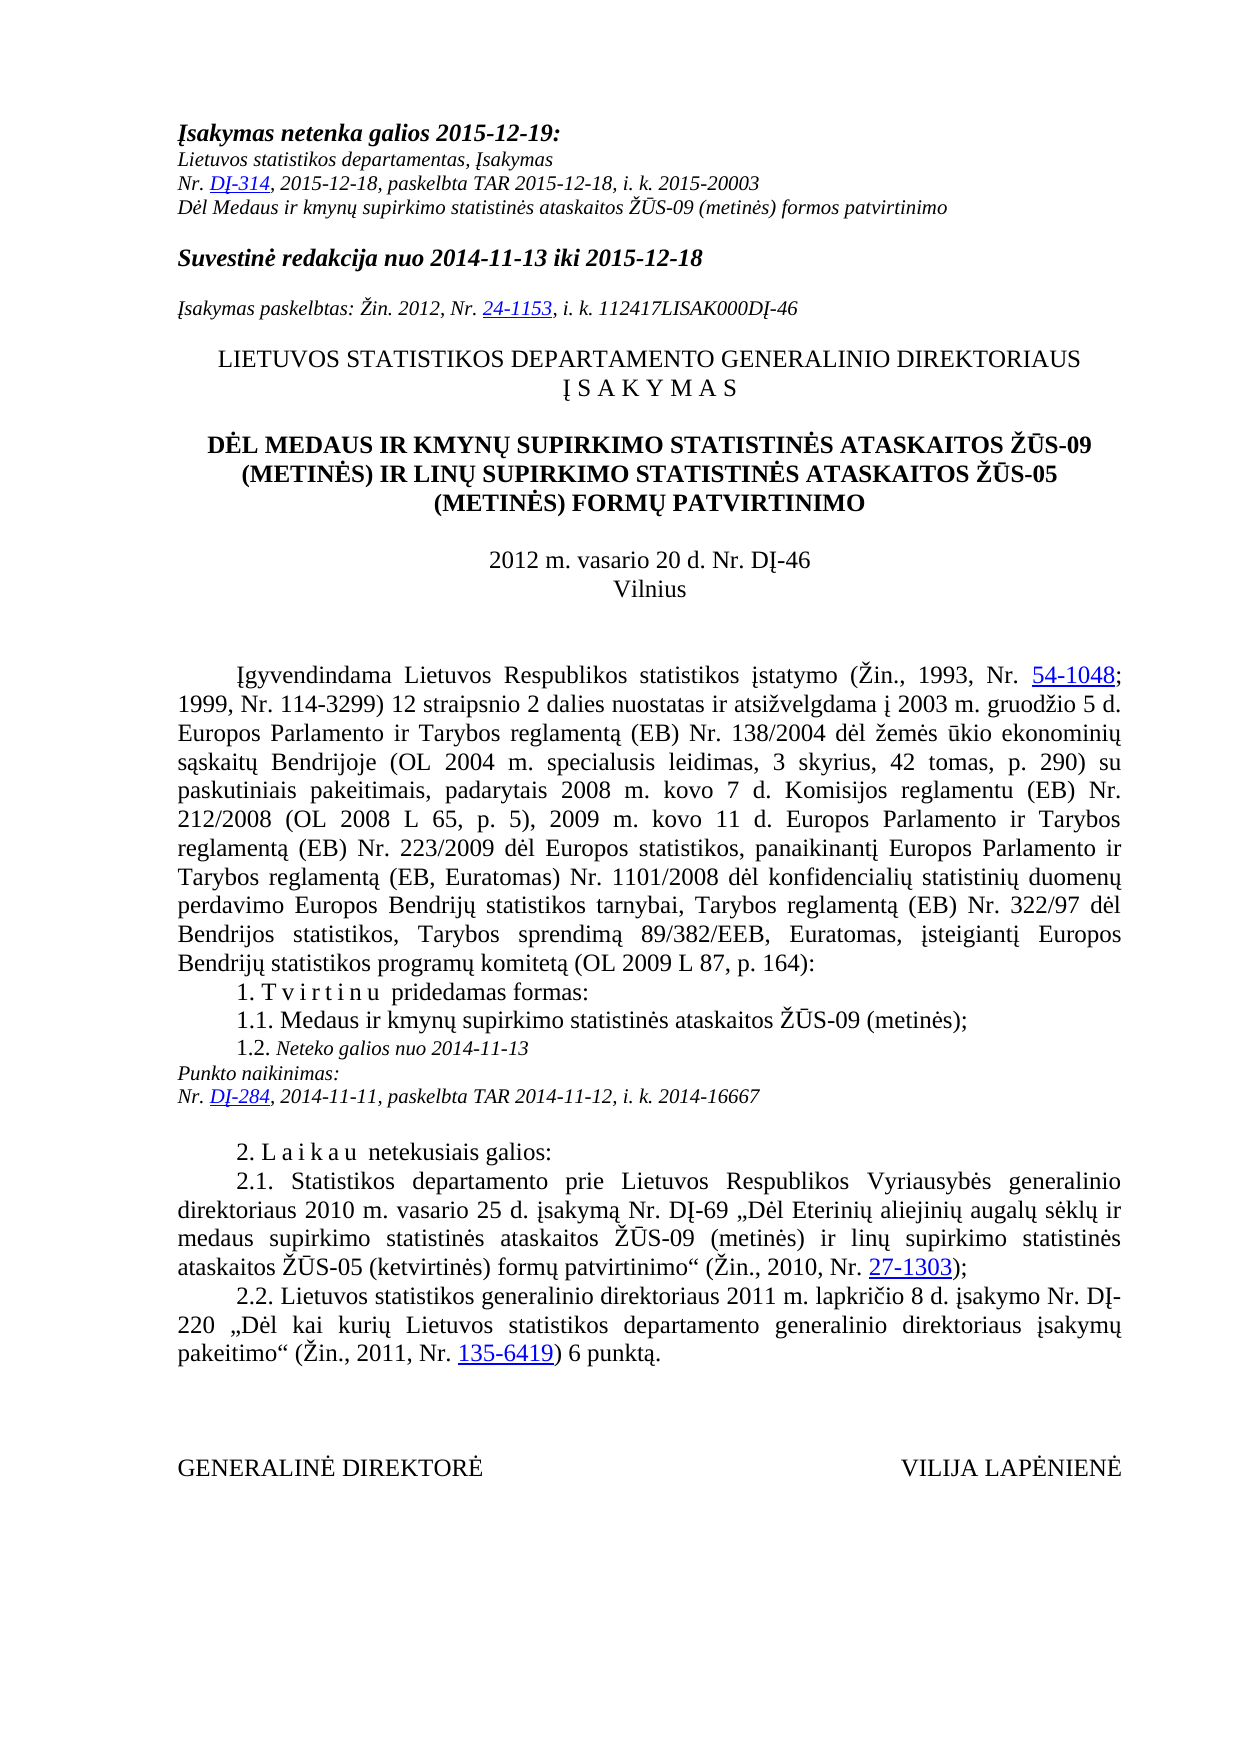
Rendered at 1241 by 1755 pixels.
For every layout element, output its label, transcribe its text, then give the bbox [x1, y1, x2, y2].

text 1.1. Medaus ir kmynų supirkimo statistinės ataskaitos ŽŪS-09 (metinės); [177, 1005, 1122, 1034]
text 1. Tvirtinu pridedamas formas: [177, 977, 1122, 1005]
text LIETUVOS STATISTIKOS DEPARTAMENTO GENERALINIO DIREKTORIAUS [177, 344, 1122, 373]
text Nr. DĮ-284, 2014-11-11, paskelbta TAR 2014-11-12, i. k. 2014-16667 [177, 1084, 1122, 1108]
text Generalinė direktorė Vilija Lapėnienė [177, 1453, 1122, 1482]
text DĖL MEDAUS IR KMYNŲ SUPIRKIMO STATISTINĖS ATASKAITOS ŽŪS-09 (METINĖS) IR LINŲ SUPIRKIMO STATISTINĖS ATASKAITOS ŽŪS-05 (METINĖS) FORMŲ PATVIRTINIMO [177, 430, 1122, 517]
text Įgyvendindama Lietuvos Respublikos statistikos įstatymo (Žin., 1993, Nr. 54-1048; 1999, Nr. 114-3299) 12 straipsnio 2 dalies nuostatas ir atsižvelgdama į 2003 m. gruodžio 5 d. Europos Parlamento ir Tarybos reglamentą (EB) Nr. 138/2004 dėl žemės ūkio ekonominių sąskaitų Bendrijoje (OL 2004 m. specialusis leidimas, 3 skyrius, 42 tomas, p. 290) su paskutiniais pakeitimais, padarytais 2008 m. kovo 7 d. Komisijos reglamentu (EB) Nr. 212/2008 (OL 2008 L 65, p. 5), 2009 m. kovo 11 d. Europos Parlamento ir Tarybos reglamentą (EB) Nr. 223/2009 dėl Europos statistikos, panaikinantį Europos Parlamento ir Tarybos reglamentą (EB, Euratomas) Nr. 1101/2008 dėl konfidencialių statistinių duomenų perdavimo Europos Bendrijų statistikos tarnybai, Tarybos reglamentą (EB) Nr. 322/97 dėl Bendrijos statistikos, Tarybos sprendimą 89/382/EEB, Euratomas, įsteigiantį Europos Bendrijų statistikos programų komitetą (OL 2009 L 87, p. 164): [177, 660, 1122, 977]
text 1.2. Neteko galios nuo 2014-11-13 [177, 1034, 1122, 1060]
text Suvestinė redakcija nuo 2014-11-13 iki 2015-12-18 [177, 243, 1122, 272]
text 2.2. Lietuvos statistikos generalinio direktoriaus 2011 m. lapkričio 8 d. įsakymo Nr. DĮ-220 „Dėl kai kurių Lietuvos statistikos departamento generalinio direktoriaus įsakymų pakeitimo“ (Žin., 2011, Nr. 135-6419) 6 punktą. [177, 1281, 1122, 1367]
text Į S A K Y M A S [177, 373, 1122, 402]
text Nr. DĮ-314, 2015-12-18, paskelbta TAR 2015-12-18, i. k. 2015-20003 [177, 171, 1122, 195]
text 2012 m. vasario 20 d. Nr. DĮ-46 [177, 545, 1122, 574]
text 2. Laikau netekusiais galios: [177, 1137, 1122, 1166]
text Vilnius [177, 574, 1122, 603]
text Lietuvos statistikos departamentas, Įsakymas [177, 147, 1122, 171]
text Punkto naikinimas: [177, 1060, 1122, 1084]
text Įsakymas paskelbtas: Žin. 2012, Nr. 24-1153, i. k. 112417LISAK000DĮ-46 [177, 296, 1122, 320]
text Įsakymas netenka galios 2015-12-19: [177, 118, 1122, 147]
text 2.1. Statistikos departamento prie Lietuvos Respublikos Vyriausybės generalinio direktoriaus 2010 m. vasario 25 d. įsakymą Nr. DĮ-69 „Dėl Eterinių aliejinių augalų sėklų ir medaus supirkimo statistinės ataskaitos ŽŪS-09 (metinės) ir linų supirkimo statistinės ataskaitos ŽŪS-05 (ketvirtinės) formų patvirtinimo“ (Žin., 2010, Nr. 27-1303); [177, 1166, 1122, 1281]
text Dėl Medaus ir kmynų supirkimo statistinės ataskaitos ŽŪS-09 (metinės) formos patvirtinimo [177, 195, 1122, 219]
